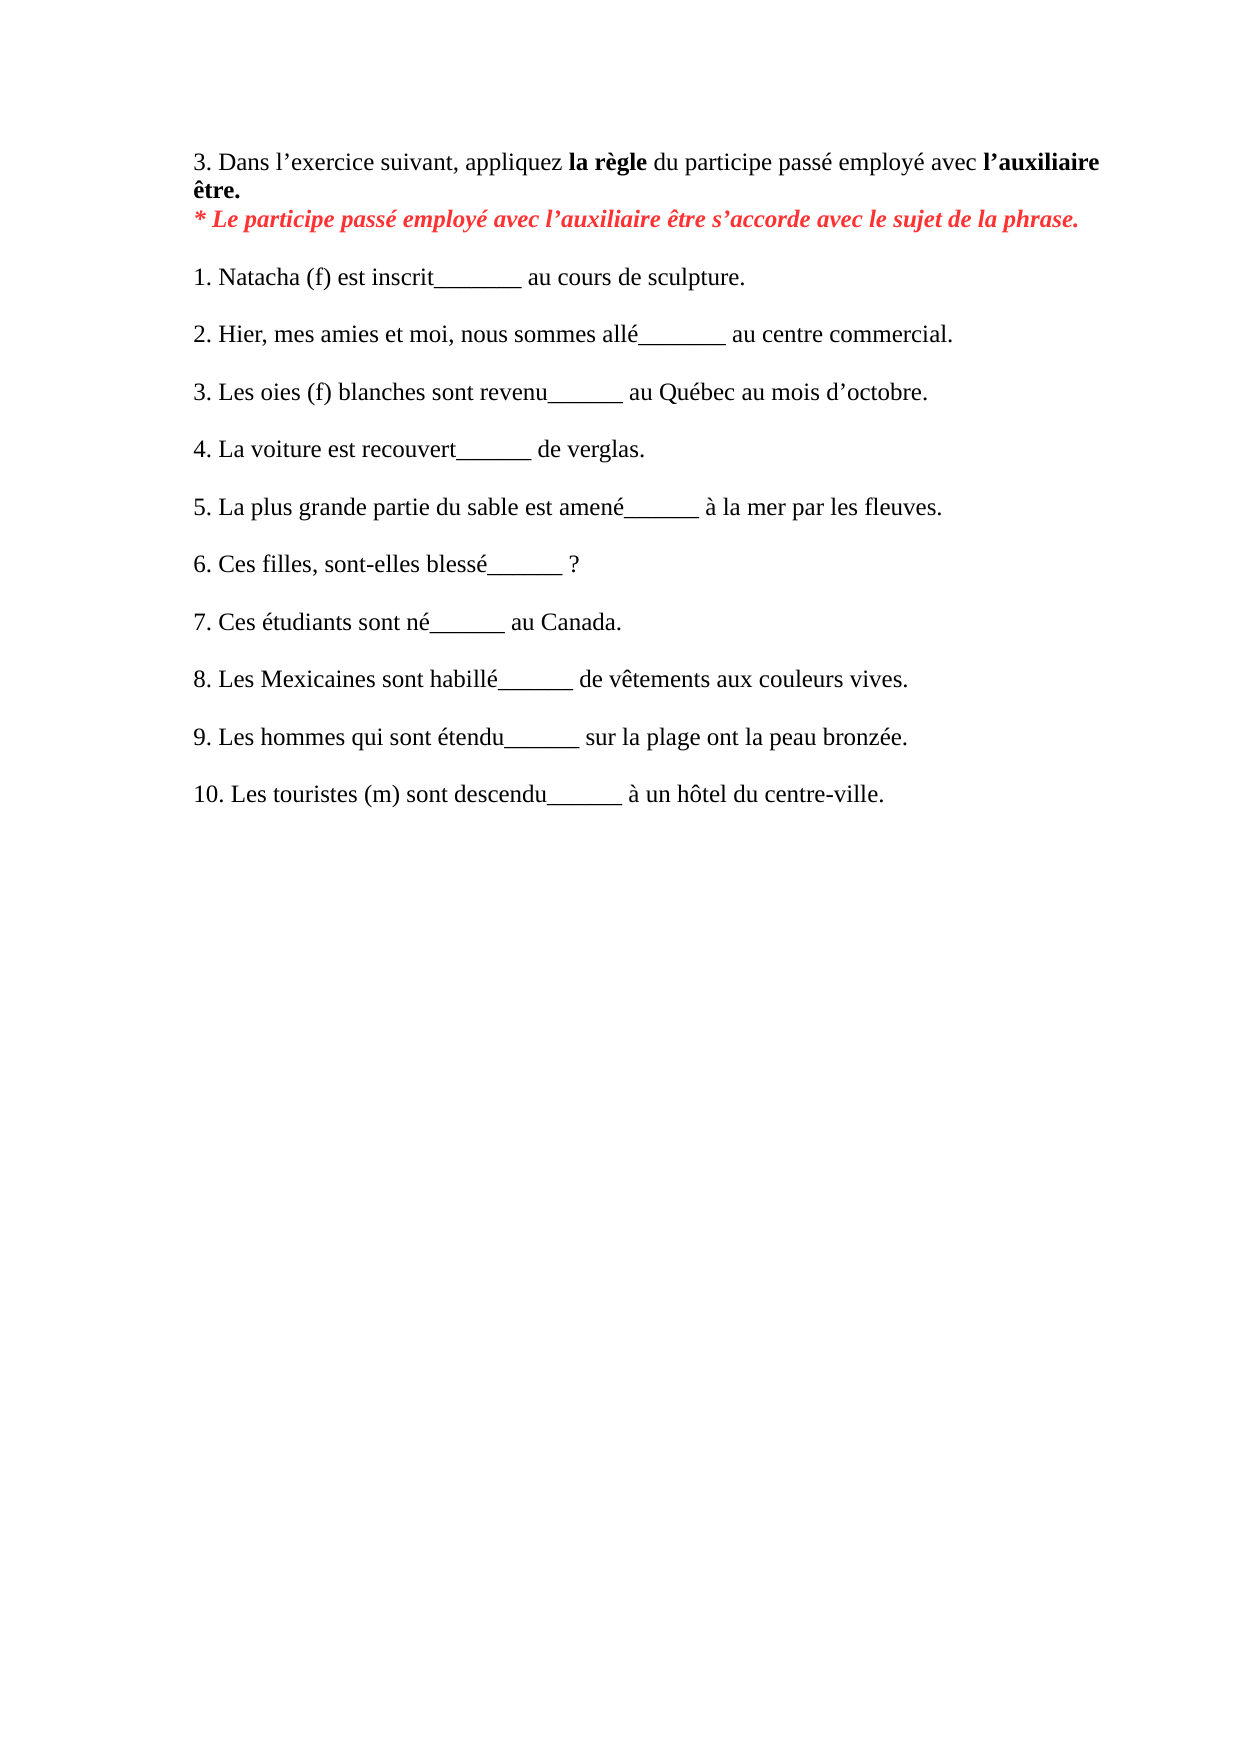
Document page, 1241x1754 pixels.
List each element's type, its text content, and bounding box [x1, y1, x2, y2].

list 3. Les oies (f) blanches sont revenu______ au Québec au mois d’octobre. [156, 377, 1122, 406]
list * Le participe passé employé avec l’auxiliaire être s’accorde avec le sujet de la phrase. [156, 204, 1122, 233]
list 3. Dans l’exercice suivant, appliquez la règle du participe passé employé avec l’auxiliaire être. [156, 147, 1122, 204]
list 10. Les touristes (m) sont descendu______ à un hôtel du centre-ville. [156, 779, 1122, 808]
list 1. Natacha (f) est inscrit_______ au cours de sculpture. [156, 262, 1122, 291]
list 6. Ces filles, sont-elles blessé______ ? [156, 549, 1122, 578]
list 2. Hier, mes amies et moi, nous sommes allé_______ au centre commercial. [156, 319, 1122, 348]
list 7. Ces étudiants sont né______ au Canada. [156, 607, 1122, 636]
list 9. Les hommes qui sont étendu______ sur la plage ont la peau bronzée. [156, 722, 1122, 751]
list 4. La voiture est recouvert______ de verglas. [156, 434, 1122, 463]
list 8. Les Mexicaines sont habillé______ de vêtements aux couleurs vives. [156, 664, 1122, 693]
list 5. La plus grande partie du sable est amené______ à la mer par les fleuves. [156, 492, 1122, 521]
